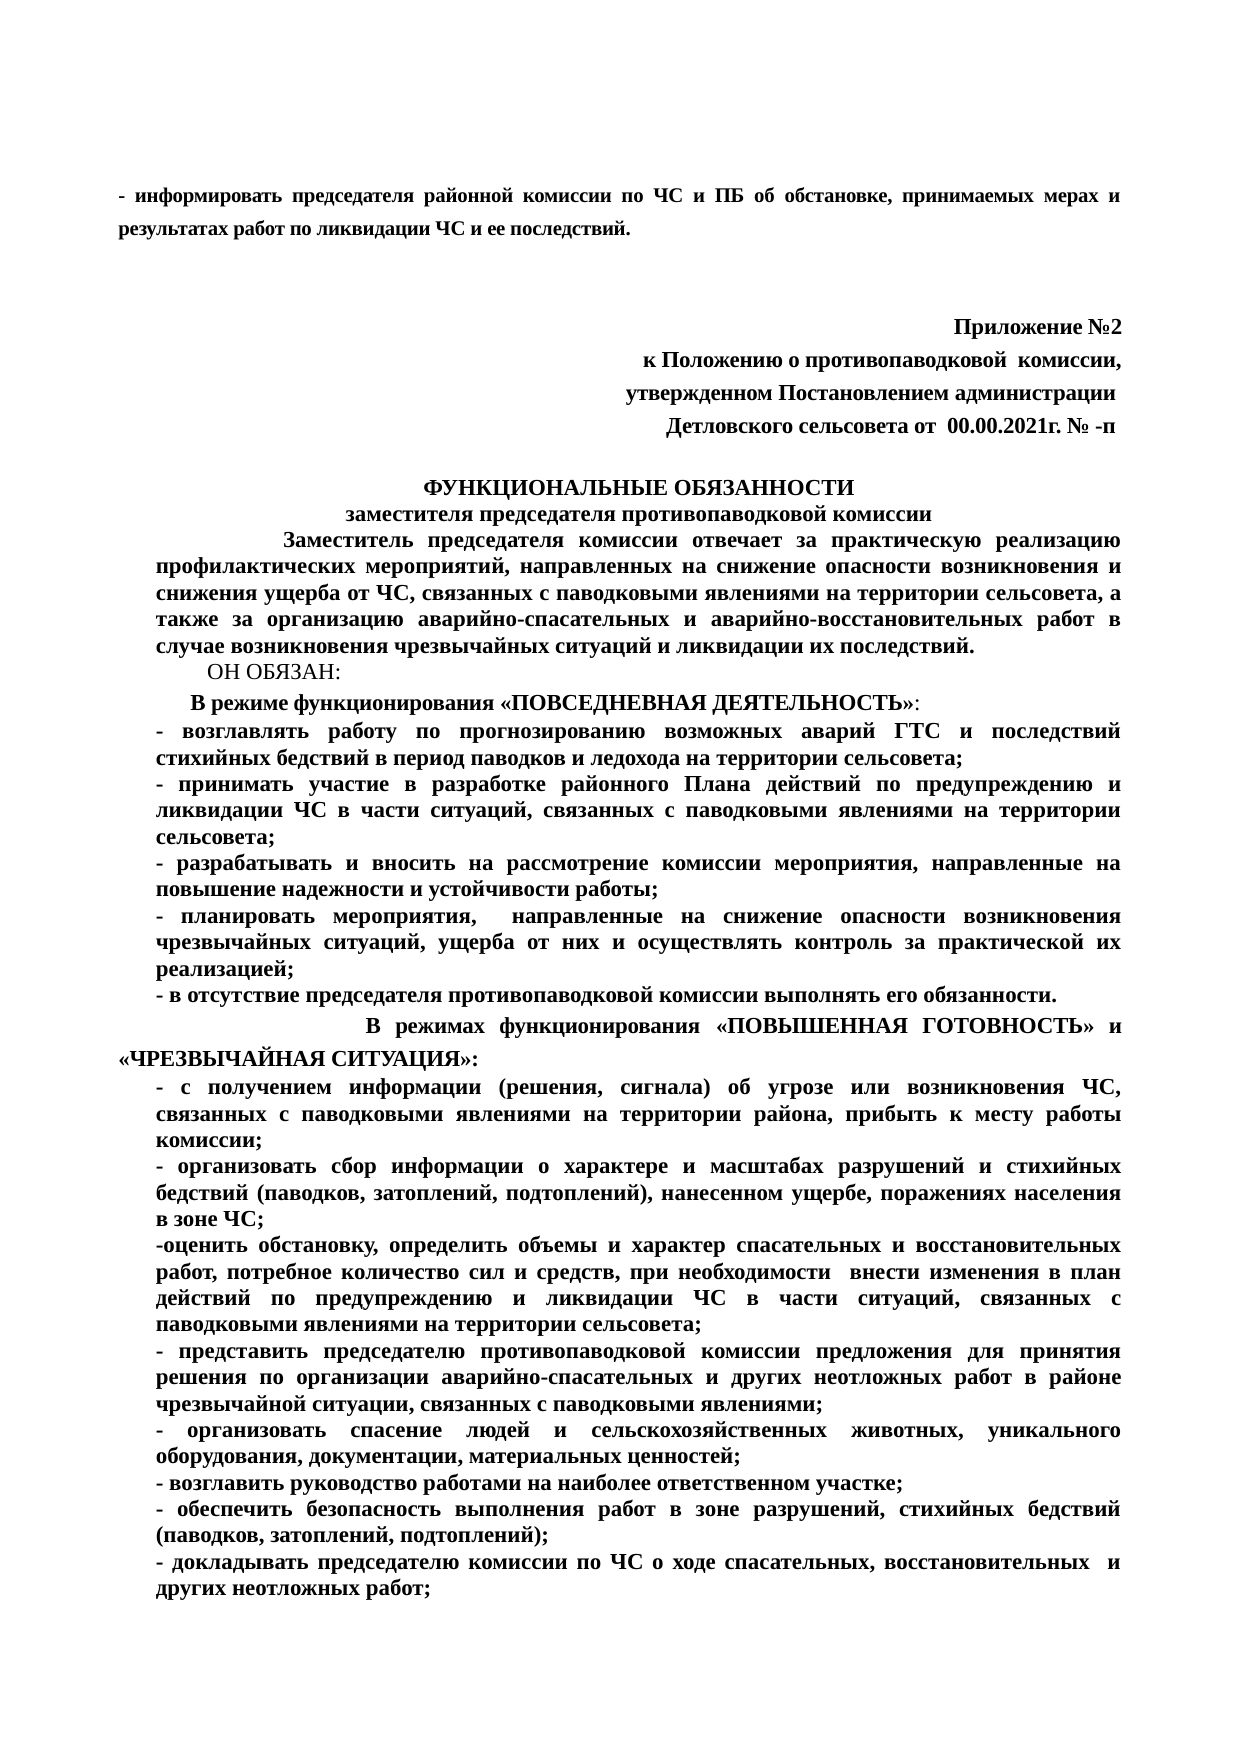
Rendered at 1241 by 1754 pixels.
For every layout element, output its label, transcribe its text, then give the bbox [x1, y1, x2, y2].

text Приложение №2 [118, 308, 1122, 341]
text - организовать сбор информации о характере и масштабах разрушений и стихийных бедствий (паводков, затоплений, подтоплений), нанесенном ущербе, поражениях населения в зоне ЧС; [156, 1152, 1122, 1231]
text - информировать председателя районной комиссии по ЧС и ПБ об обстановке, принимаемых мерах и результатах работ по ликвидации ЧС и ее последствий. [118, 176, 1122, 242]
text В режимах функционирования «ПОВЫШЕННАЯ ГОТОВНОСТЬ» и «ЧРЕЗВЫЧАЙНАЯ СИТУАЦИЯ»: [118, 1007, 1122, 1073]
text - организовать спасение людей и сельскохозяйственных животных, уникального оборудования, документации, материальных ценностей; [156, 1416, 1122, 1469]
text - планировать мероприятия, направленные на снижение опасности возникновения чрезвычайных ситуаций, ущерба от них и осуществлять контроль за практической их реализацией; [156, 902, 1122, 981]
text - с получением информации (решения, сигнала) об угрозе или возникновения ЧС, связанных с паводковыми явлениями на территории района, прибыть к месту работы комиссии; [156, 1073, 1122, 1152]
text - докладывать председателю комиссии по ЧС о ходе спасательных, восстановительных и других неотложных работ; [156, 1548, 1122, 1600]
text - в отсутствие председателя противопаводковой комиссии выполнять его обязанности. [156, 981, 1122, 1007]
text - возглавлять работу по прогнозированию возможных аварий ГТС и последствий стихийных бедствий в период паводков и ледохода на территории сельсовета; [156, 717, 1122, 770]
text - возглавить руководство работами на наиболее ответственном участке; [156, 1469, 1122, 1495]
text - разрабатывать и вносить на рассмотрение комиссии мероприятия, направленные на повышение надежности и устойчивости работы; [156, 849, 1122, 902]
text - принимать участие в разработке районного Плана действий по предупреждению и ликвидации ЧС в части ситуаций, связанных с паводковыми явлениями на территории сельсовета; [156, 770, 1122, 849]
text - представить председателю противопаводковой комиссии предложения для принятия решения по организации аварийно-спасательных и других неотложных работ в районе чрезвычайной ситуации, связанных с паводковыми явлениями; [156, 1337, 1122, 1416]
text заместителя председателя противопаводковой комиссии [156, 500, 1122, 526]
text -оценить обстановку, определить объемы и характер спасательных и восстановительных работ, потребное количество сил и средств, при необходимости внести изменения в план действий по предупреждению и ликвидации ЧС в части ситуаций, связанных с паводковыми явлениями на территории сельсовета; [156, 1231, 1122, 1337]
text к Положению о противопаводковой комиссии, [118, 341, 1122, 374]
text утвержденном Постановлением администрации [118, 374, 1122, 407]
text Заместитель председателя комиссии отвечает за практическую реализацию профилактических мероприятий, направленных на снижение опасности возникновения и снижения ущерба от ЧС, связанных с паводковыми явлениями на территории сельсовета, а также за организацию аварийно-спасательных и аварийно-восстановительных работ в случае возникновения чрезвычайных ситуаций и ликвидации их последствий. [156, 526, 1122, 658]
text - обеспечить безопасность выполнения работ в зоне разрушений, стихийных бедствий (паводков, затоплений, подтоплений); [156, 1495, 1122, 1548]
text Детловского сельсовета от 00.00.2021г. № -п [118, 407, 1122, 441]
text ОН ОБЯЗАН: [156, 658, 1122, 684]
text ФУНКЦИОНАЛЬНЫЕ ОБЯЗАННОСТИ [156, 473, 1122, 500]
text В режиме функционирования «ПОВСЕДНЕВНАЯ ДЕЯТЕЛЬНОСТЬ»: [118, 684, 1122, 717]
